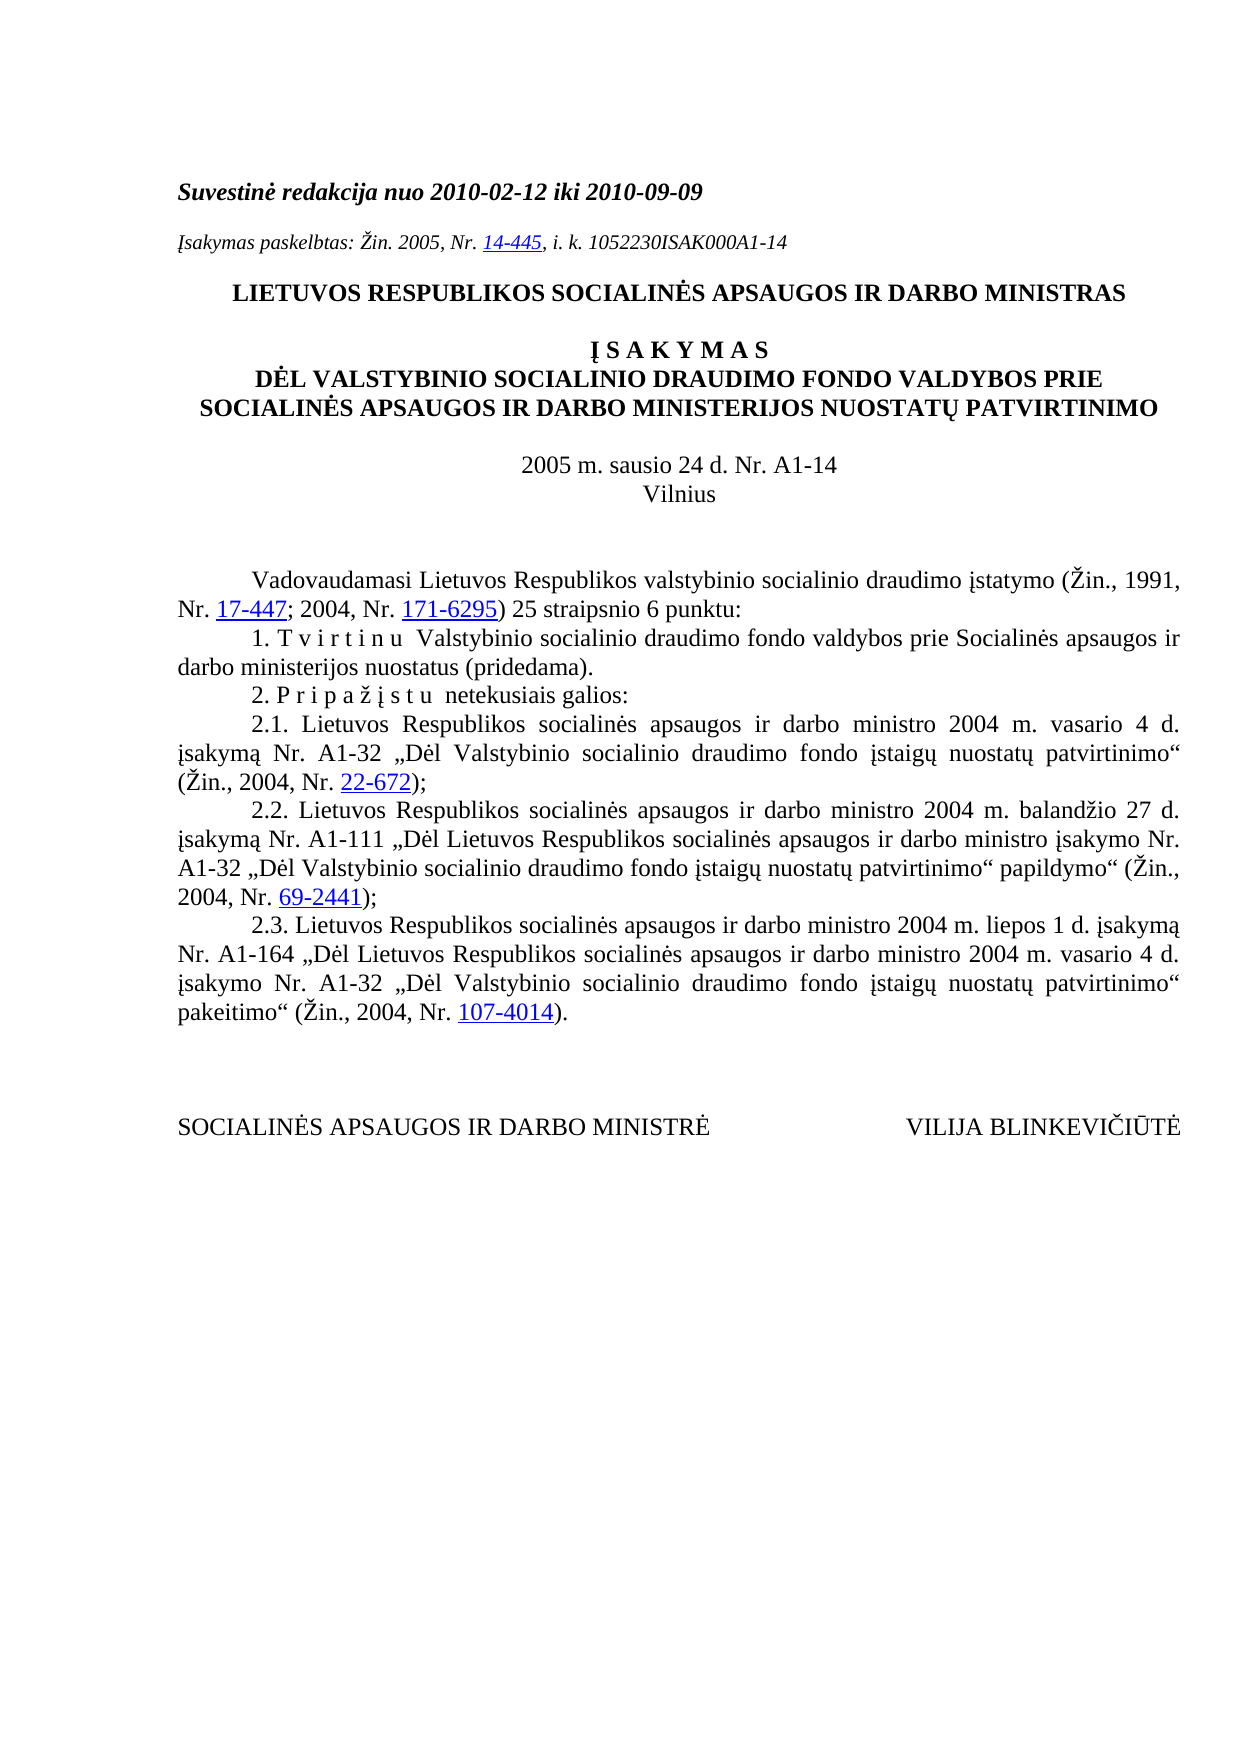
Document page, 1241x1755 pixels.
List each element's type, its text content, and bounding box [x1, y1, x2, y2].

text Suvestinė redakcija nuo 2010-02-12 iki 2010-09-09 [177, 177, 1181, 206]
text Įsakymas paskelbtas: Žin. 2005, Nr. 14-445, i. k. 1052230ISAK000A1-14 [177, 230, 1181, 254]
text SOCIALINĖS APSAUGOS IR DARBO MINISTRĖ VILIJA BLINKEVIČIŪTĖ [177, 1112, 1181, 1141]
text LIETUVOS RESPUBLIKOS SOCIALINĖS APSAUGOS IR DARBO MINISTRAS [177, 278, 1181, 307]
text 2005 m. sausio 24 d. Nr. A1-14 [177, 451, 1181, 479]
text Vilnius [177, 479, 1181, 508]
text 2.3. Lietuvos Respublikos socialinės apsaugos ir darbo ministro 2004 m. liepos 1 d. įsakymą Nr. A1-164 „Dėl Lietuvos Respublikos socialinės apsaugos ir darbo ministro 2004 m. vasario 4 d. įsakymo Nr. A1-32 „Dėl Valstybinio socialinio draudimo fondo įstaigų nuostatų patvirtinimo“ pakeitimo“ (Žin., 2004, Nr. 107-4014). [177, 911, 1181, 1026]
text 2. Pripažįstu netekusiais galios: [177, 681, 1181, 709]
text Vadovaudamasi Lietuvos Respublikos valstybinio socialinio draudimo įstatymo (Žin., 1991, Nr. 17-447; 2004, Nr. 171-6295) 25 straipsnio 6 punktu: [177, 566, 1181, 623]
text 2.1. Lietuvos Respublikos socialinės apsaugos ir darbo ministro 2004 m. vasario 4 d. įsakymą Nr. A1-32 „Dėl Valstybinio socialinio draudimo fondo įstaigų nuostatų patvirtinimo“ (Žin., 2004, Nr. 22-672); [177, 709, 1181, 796]
text 1. Tvirtinu Valstybinio socialinio draudimo fondo valdybos prie Socialinės apsaugos ir darbo ministerijos nuostatus (pridedama). [177, 623, 1181, 681]
text Į S A K Y M A S [177, 336, 1181, 364]
text DĖL VALSTYBINIO SOCIALINIO DRAUDIMO FONDO VALDYBOS PRIE SOCIALINĖS APSAUGOS IR DARBO MINISTERIJOS NUOSTATŲ PATVIRTINIMO [177, 364, 1181, 422]
text 2.2. Lietuvos Respublikos socialinės apsaugos ir darbo ministro 2004 m. balandžio 27 d. įsakymą Nr. A1-111 „Dėl Lietuvos Respublikos socialinės apsaugos ir darbo ministro įsakymo Nr. A1-32 „Dėl Valstybinio socialinio draudimo fondo įstaigų nuostatų patvirtinimo“ papildymo“ (Žin., 2004, Nr. 69-2441); [177, 796, 1181, 911]
